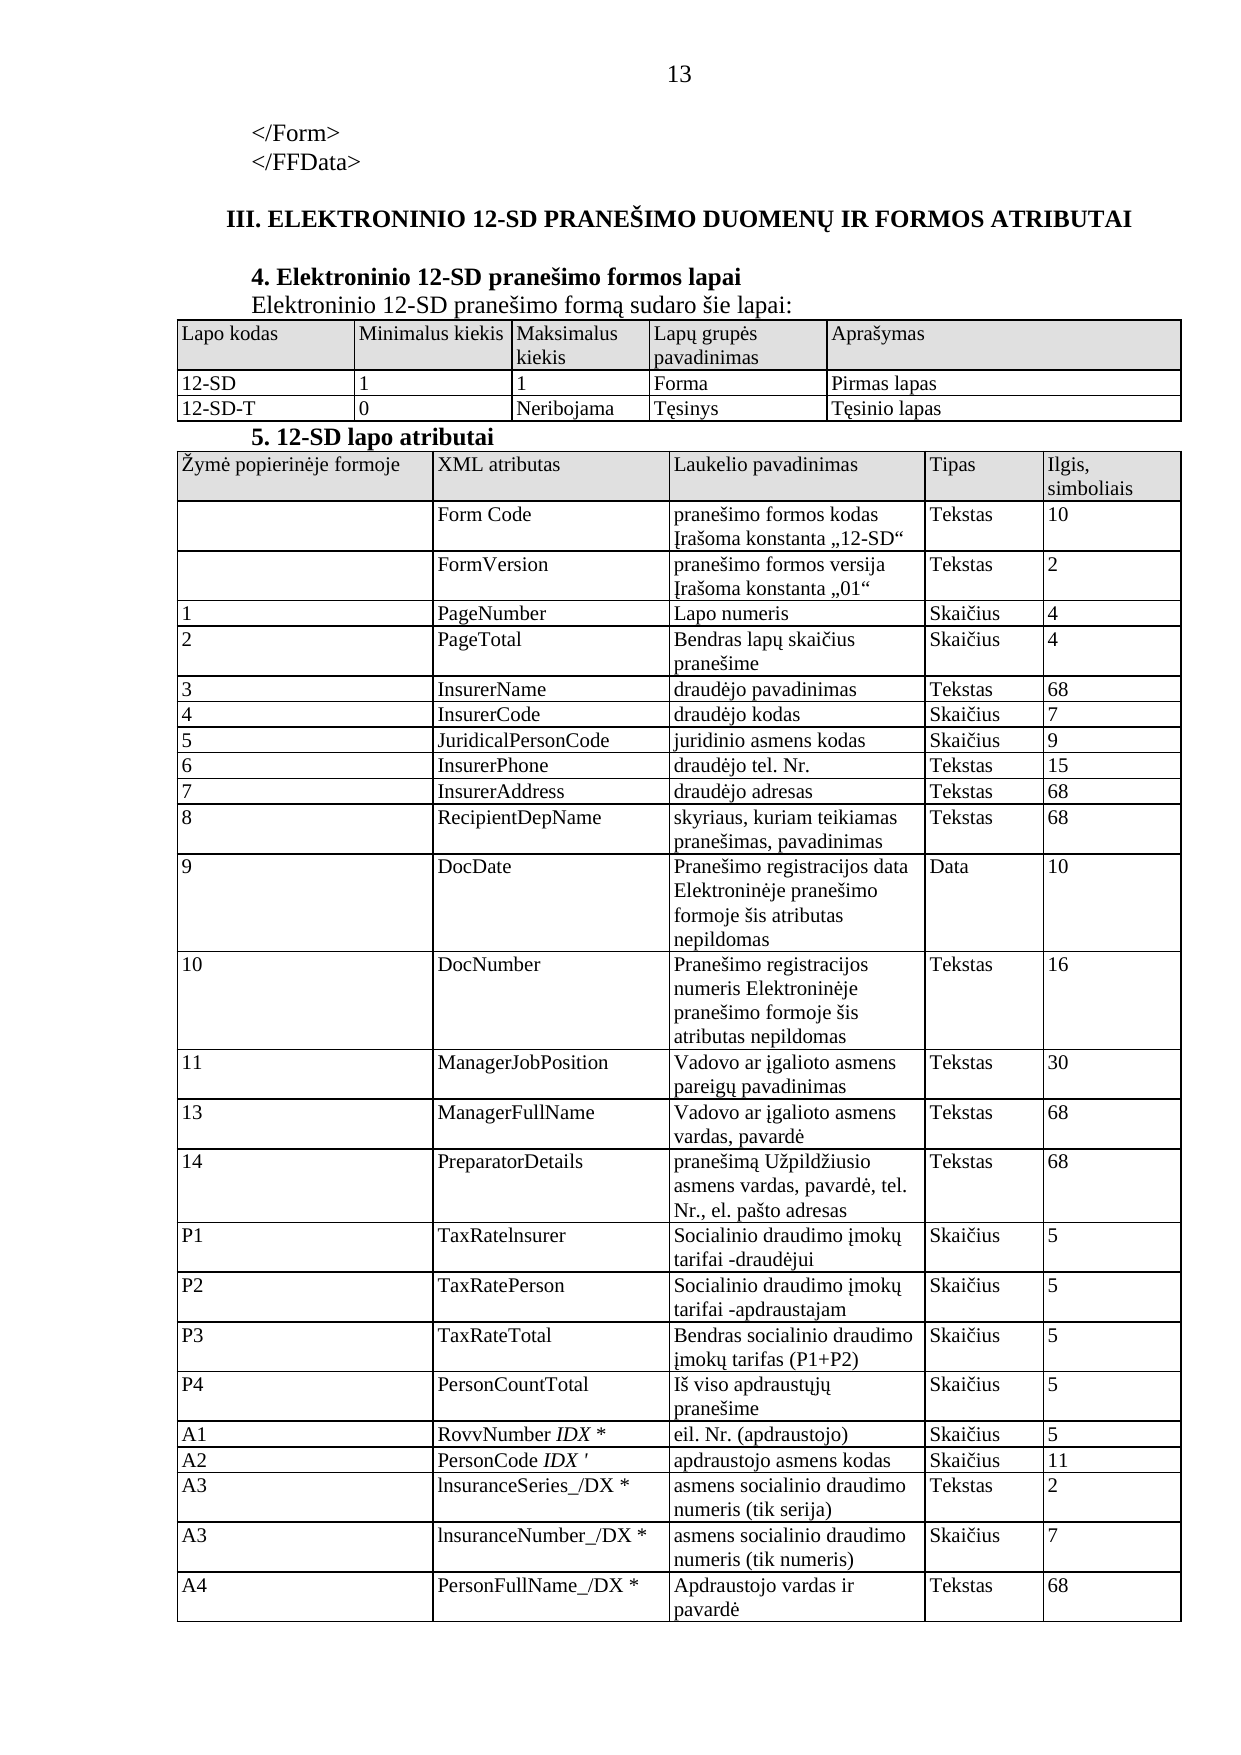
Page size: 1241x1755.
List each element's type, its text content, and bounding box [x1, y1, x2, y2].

table_header Lapo kodas [178, 321, 354, 369]
table_cell DocDate [434, 855, 669, 951]
table_cell A3 [178, 1523, 432, 1571]
table_cell 9 [178, 855, 432, 951]
table_cell 10 [178, 952, 432, 1048]
table_cell lnsuranceNumber_/DX * [434, 1523, 669, 1571]
table_cell P4 [178, 1372, 432, 1420]
table_cell 14 [178, 1150, 432, 1222]
table_cell Tekstas [926, 1473, 1043, 1521]
table_cell 7 [1044, 1523, 1180, 1571]
table_cell 5 [1044, 1372, 1180, 1420]
table_cell Form Code [434, 502, 669, 550]
table_cell A3 [178, 1473, 432, 1521]
table_cell Skaičius [926, 1372, 1043, 1420]
table_cell 2 [1044, 552, 1180, 600]
table_cell 68 [1044, 1573, 1180, 1621]
table_cell RecipientDepName [434, 805, 669, 853]
table_cell ManagerJobPosition [434, 1050, 669, 1098]
table_cell 11 [178, 1050, 432, 1098]
table_header Maksimalus kiekis [513, 321, 649, 369]
text 5. 12-SD lapo atributai [177, 422, 1181, 451]
table_cell Skaičius [926, 627, 1043, 675]
table_cell lnsuranceSeries_/DX * [434, 1473, 669, 1521]
table_header Laukelio pavadinimas [670, 452, 924, 500]
table_cell Tekstas [926, 1573, 1043, 1621]
table_cell 2 [178, 627, 432, 675]
table_cell PersonFullName_/DX * [434, 1573, 669, 1621]
table_cell 13 [178, 1100, 432, 1148]
table_cell 1 [645, 371, 649, 395]
table_cell 2 [1044, 1473, 1180, 1521]
table_cell Tekstas [926, 1150, 1043, 1222]
table_cell Tekstas [926, 552, 1043, 600]
table_cell Tekstas [926, 952, 1043, 1048]
table_cell PreparatorDetails [434, 1150, 669, 1222]
text III. ELEKTRONINIO 12-SD PRANEŠIMO DUOMENŲ IR FORMOS ATRIBUTAI [177, 204, 1181, 233]
table_cell 68 [1044, 1150, 1180, 1222]
text Elektroninio 12-SD pranešimo formą sudaro šie lapai: [177, 291, 1181, 319]
table_cell Tekstas [926, 805, 1043, 853]
table_cell 10 [1044, 502, 1180, 550]
table_cell 68 [1044, 805, 1180, 853]
text 4. Elektroninio 12-SD pranešimo formos lapai [177, 262, 1181, 291]
table_cell 8 [178, 805, 432, 853]
table_cell Skaičius [926, 1273, 1043, 1321]
table_cell Data [926, 855, 1043, 951]
text </FFData> [177, 147, 1181, 176]
table_cell Skaičius [926, 1523, 1043, 1571]
table_cell 4 [1044, 627, 1180, 675]
table_cell PageTotal [434, 627, 669, 675]
table_cell TaxRatePerson [434, 1273, 669, 1321]
table_cell 5 [1044, 1273, 1180, 1321]
table_cell [178, 552, 432, 600]
table_cell Skaičius [926, 1323, 1043, 1371]
table_cell A4 [178, 1573, 432, 1621]
table_cell [178, 502, 432, 550]
table_header Minimalus kiekis [355, 321, 511, 369]
table_cell PersonCountTotal [434, 1372, 669, 1420]
table_header Aprašymas [828, 321, 1180, 369]
table_cell TaxRatelnsurer [434, 1223, 669, 1271]
table_header Žymė popierinėje formoje [178, 452, 432, 500]
table_cell ManagerFullName [434, 1100, 669, 1148]
table_cell Tekstas [926, 1100, 1043, 1148]
table_cell Tekstas [926, 1050, 1043, 1098]
table_cell 10 [1044, 855, 1180, 951]
table_cell DocNumber [434, 952, 669, 1048]
table_cell 30 [1044, 1050, 1180, 1098]
table_cell 16 [1044, 952, 1180, 1048]
table_header Tipas [926, 452, 1043, 500]
table_cell FormVersion [434, 552, 669, 600]
table_cell TaxRateTotal [434, 1323, 669, 1371]
table_cell Skaičius [926, 1223, 1043, 1271]
table_cell 5 [1044, 1223, 1180, 1271]
table_header XML atributas [434, 452, 669, 500]
text </Form> [177, 118, 1181, 147]
table_cell P2 [178, 1273, 432, 1321]
table_header Ilgis, simboliais [1044, 452, 1180, 500]
table_cell P1 [178, 1223, 432, 1271]
table_cell 5 [1044, 1323, 1180, 1371]
table_header Lapų grupės pavadinimas [650, 321, 826, 369]
table_cell 68 [1044, 1100, 1180, 1148]
table_cell P3 [178, 1323, 432, 1371]
table_cell Tekstas [926, 502, 1043, 550]
